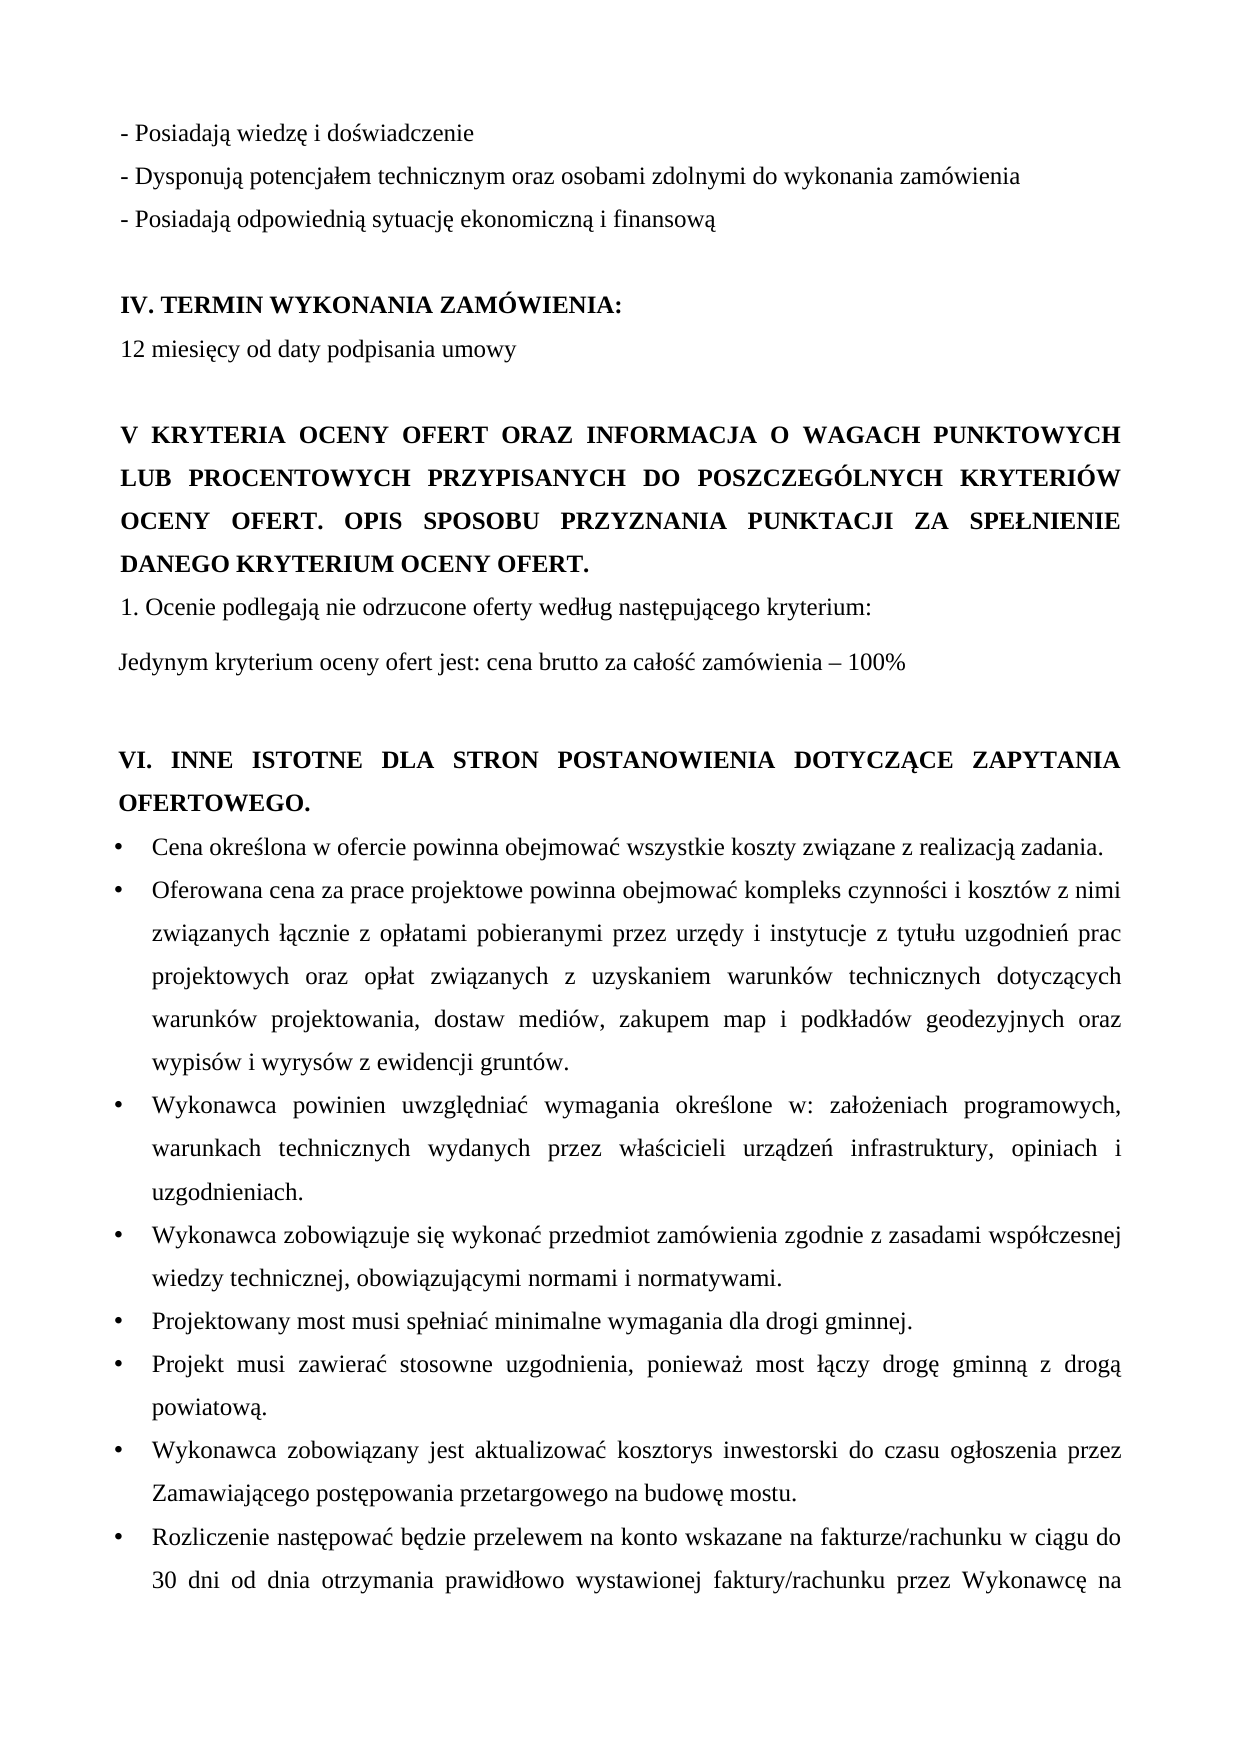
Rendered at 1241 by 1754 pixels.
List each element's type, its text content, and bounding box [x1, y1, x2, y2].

text - Posiadają odpowiednią sytuację ekonomiczną i finansową [120, 204, 1122, 233]
text - Dysponują potencjałem technicznym oraz osobami zdolnymi do wykonania zamówienia [120, 161, 1122, 190]
text 1. Ocenie podlegają nie odrzucone oferty według następującego kryterium: [120, 592, 1122, 621]
list Wykonawca powinien uwzględniać wymagania określone w: założeniach programowych, warunkach technicznych wydanych przez właścicieli urządzeń infrastruktury, opiniach i uzgodnieniach. [114, 1090, 1122, 1205]
text V KRYTERIA OCENY OFERT ORAZ INFORMACJA O WAGACH PUNKTOWYCH LUB PROCENTOWYCH PRZYPISANYCH DO POSZCZEGÓLNYCH KRYTERIÓW OCENY OFERT. OPIS SPOSOBU PRZYZNANIA PUNKTACJI ZA SPEŁNIENIE DANEGO KRYTERIUM OCENY OFERT. [120, 420, 1122, 578]
text 12 miesięcy od daty podpisania umowy [120, 334, 1122, 362]
text IV. TERMIN WYKONANIA ZAMÓWIENIA: [120, 291, 1122, 319]
list Rozliczenie następować będzie przelewem na konto wskazane na fakturze/rachunku w ciągu do 30 dni od dnia otrzymania prawidłowo wystawionej faktury/rachunku przez Wykonawcę na [114, 1522, 1122, 1593]
text VI. INNE ISTOTNE DLA STRON POSTANOWIENIA DOTYCZĄCE ZAPYTANIA OFERTOWEGO. [118, 745, 1122, 817]
text - Posiadają wiedzę i doświadczenie [120, 118, 1122, 147]
list Projekt musi zawierać stosowne uzgodnienia, ponieważ most łączy drogę gminną z drogą powiatową. [114, 1349, 1122, 1421]
list Oferowana cena za prace projektowe powinna obejmować kompleks czynności i kosztów z nimi związanych łącznie z opłatami pobieranymi przez urzędy i instytucje z tytułu uzgodnień prac projektowych oraz opłat związanych z uzyskaniem warunków technicznych dotyczących warunków projektowania, dostaw mediów, zakupem map i podkładów geodezyjnych oraz wypisów i wyrysów z ewidencji gruntów. [114, 875, 1122, 1076]
list Wykonawca zobowiązany jest aktualizować kosztorys inwestorski do czasu ogłoszenia przez Zamawiającego postępowania przetargowego na budowę mostu. [114, 1435, 1122, 1507]
text Jedynym kryterium oceny ofert jest: cena brutto za całość zamówienia – 100% [118, 647, 1122, 676]
list Cena określona w ofercie powinna obejmować wszystkie koszty związane z realizacją zadania. [114, 832, 1122, 860]
list Wykonawca zobowiązuje się wykonać przedmiot zamówienia zgodnie z zasadami współczesnej wiedzy technicznej, obowiązującymi normami i normatywami. [114, 1220, 1122, 1292]
list Projektowany most musi spełniać minimalne wymagania dla drogi gminnej. [114, 1306, 1122, 1335]
